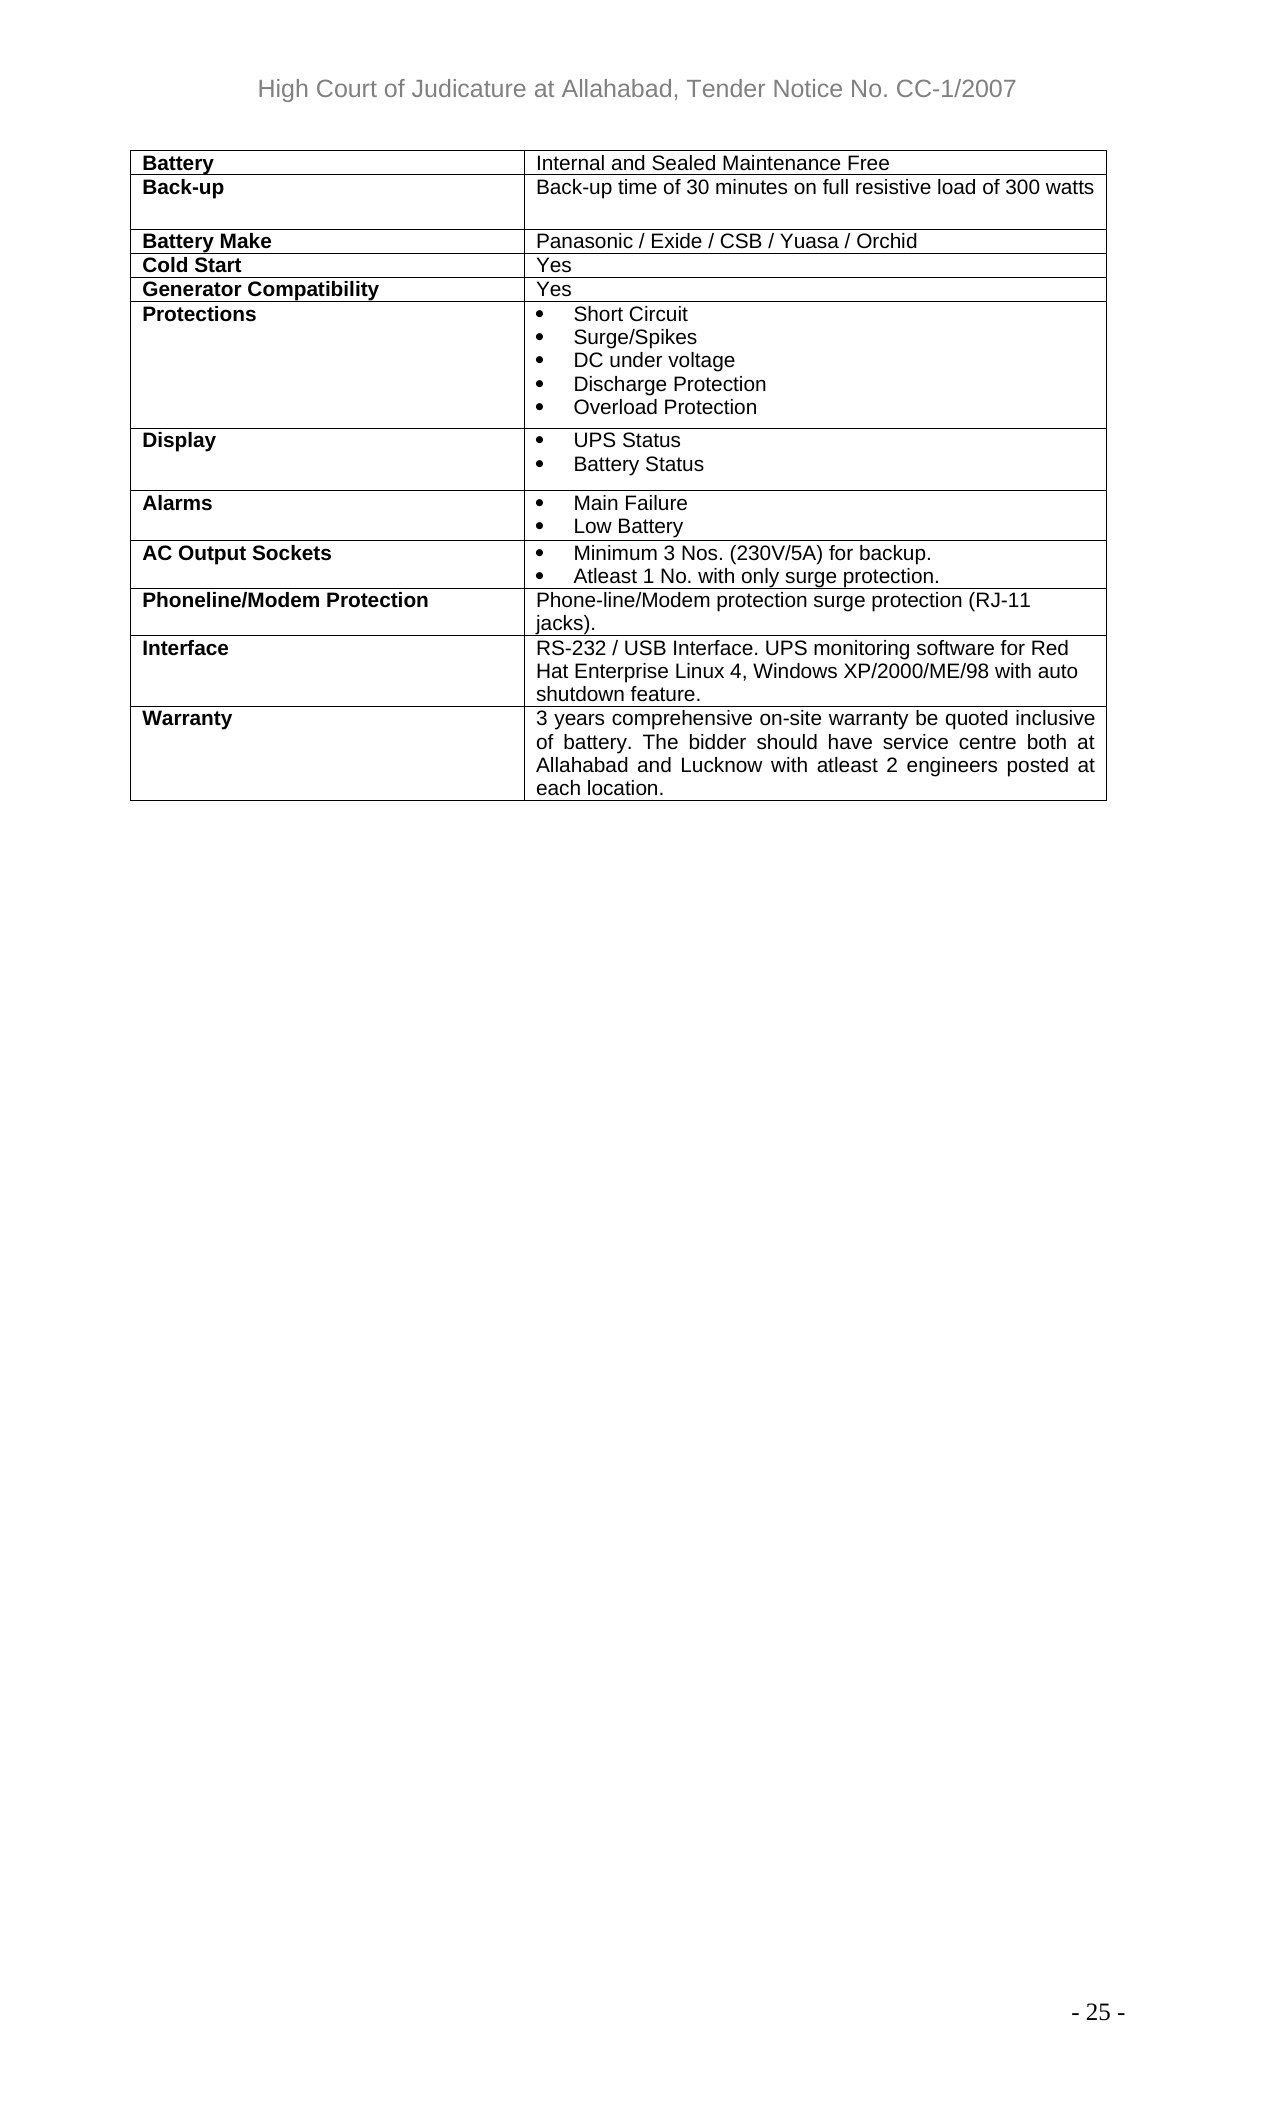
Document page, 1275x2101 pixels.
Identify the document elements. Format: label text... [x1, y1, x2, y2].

table_cell Yes [525, 278, 1106, 301]
table_cell Cold Start [131, 254, 524, 277]
table_cell UPS Status Battery Status [525, 429, 1106, 490]
table_cell Battery Make [131, 230, 524, 253]
table_cell Internal and Sealed Maintenance Free [525, 151, 1106, 174]
table_cell Short Circuit Surge/Spikes DC under voltage Discharge Protection Overload Protection [525, 302, 1106, 428]
table_cell RS-232 / USB Interface. UPS monitoring software for Red Hat Enterprise Linux 4, Windows XP/2000/ME/98 with auto shutdown feature. [525, 636, 1106, 706]
table_cell Phoneline/Modem Protection [131, 589, 524, 635]
table_cell Yes [525, 254, 1106, 277]
table_cell Protections [131, 302, 524, 428]
table_cell Back-up time of 30 minutes on full resistive load of 300 watts [525, 175, 1106, 228]
table_cell Minimum 3 Nos. (230V/5A) for backup. Atleast 1 No. with only surge protection. [525, 541, 1106, 588]
table_cell Battery [131, 151, 524, 174]
table_cell Display [131, 429, 524, 490]
table_cell Alarms [131, 491, 524, 540]
table_cell Warranty [131, 707, 524, 800]
table_cell Interface [131, 636, 524, 706]
table_cell Panasonic / Exide / CSB / Yuasa / Orchid [525, 230, 1106, 253]
table_cell Back-up [131, 175, 524, 228]
table_cell Main Failure Low Battery [525, 491, 1106, 540]
table_cell 3 years comprehensive on-site warranty be quoted inclusive of battery. The bidder should have service centre both at Allahabad and Lucknow with atleast 2 engineers posted at each location. [525, 707, 1106, 800]
table_cell Generator Compatibility [131, 278, 524, 301]
table_cell Phone-line/Modem protection surge protection (RJ-11 jacks). [525, 589, 1106, 635]
table_cell AC Output Sockets [131, 541, 524, 588]
